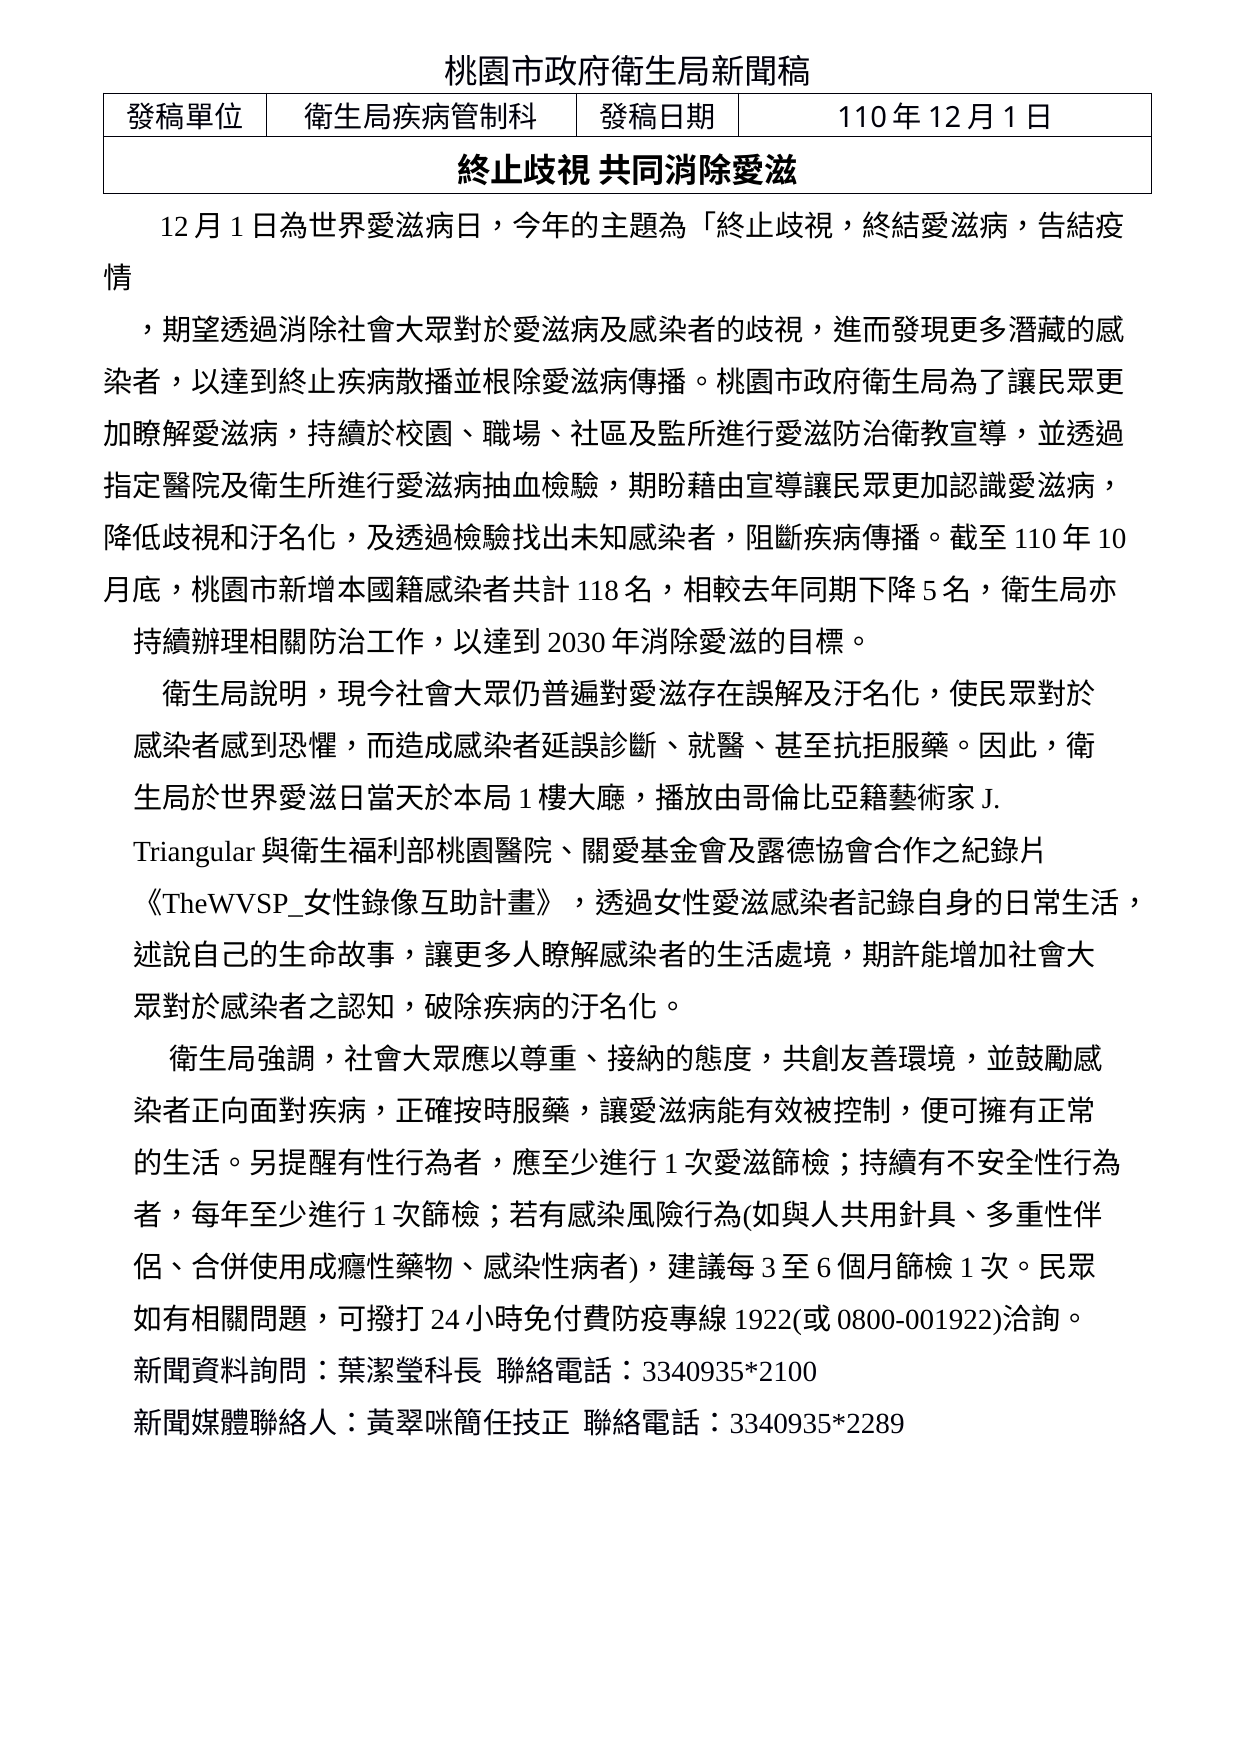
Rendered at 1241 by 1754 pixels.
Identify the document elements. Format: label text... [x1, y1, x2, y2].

text ，期望透過消除社會大眾對於愛滋病及感染者的歧視，進而發現更多潛藏的感染者，以達到終止疾病散播並根除愛滋病傳播。桃園市政府衛生局為了讓民眾更加瞭解愛滋病，持續於校園、職場、社區及監所進行愛滋防治衛教宣導，並透過指定醫院及衛生所進行愛滋病抽血檢驗，期盼藉由宣導讓民眾更加認識愛滋病，降低歧視和汙名化，及透過檢驗找出未知感染者，阻斷疾病傳播。截至110年10月底，桃園市新增本國籍感染者共計118名，相較去年同期下降5名，衛生局亦 [103, 298, 1137, 611]
text 桃園市政府衛生局新聞稿 [133, 44, 1122, 93]
text 持續辦理相關防治工作，以達到2030年消除愛滋的目標。 [103, 611, 1137, 663]
text 12月1日為世界愛滋病日，今年的主題為「終止歧視，終結愛滋病，告結疫情 [103, 194, 1137, 298]
text 新聞媒體聯絡人：黃翠咪簡任技正 聯絡電話：3340935*2289 [133, 1392, 1122, 1444]
table_header 110年12月1日 [739, 94, 1151, 136]
table_header 發稿日期 [577, 94, 738, 136]
table_header 發稿單位 [104, 94, 266, 136]
text 衛生局強調，社會大眾應以尊重、接納的態度，共創友善環境，並鼓勵感染者正向面對疾病，正確按時服藥，讓愛滋病能有效被控制，便可擁有正常的生活。另提醒有性行為者，應至少進行1次愛滋篩檢；持續有不安全性行為者，每年至少進行1次篩檢；若有感染風險行為(如與人共用針具、多重性伴侶、合併使用成癮性藥物、感染性病者)，建議每3至6個月篩檢1次。民眾如有相關問題，可撥打24小時免付費防疫專線1922(或0800-001922)洽詢。 [133, 1028, 1122, 1340]
table_cell 終止歧視 共同消除愛滋 [104, 137, 1151, 193]
table_header 衛生局疾病管制科 [267, 94, 576, 136]
text 衛生局說明，現今社會大眾仍普遍對愛滋存在誤解及汙名化，使民眾對於感染者感到恐懼，而造成感染者延誤診斷、就醫、甚至抗拒服藥。因此，衛生局於世界愛滋日當天於本局1樓大廰，播放由哥倫比亞籍藝術家J. Triangular與衛生福利部桃園醫院、關愛基金會及露德協會合作之紀錄片《TheWVSP_女性錄像互助計畫》，透過女性愛滋感染者記錄自身的日常生活，述說自己的生命故事，讓更多人瞭解感染者的生活處境，期許能增加社會大眾對於感染者之認知，破除疾病的汙名化。 [133, 663, 1122, 1028]
text 新聞資料詢問：葉潔瑩科長 聯絡電話：3340935*2100 [133, 1340, 1122, 1392]
